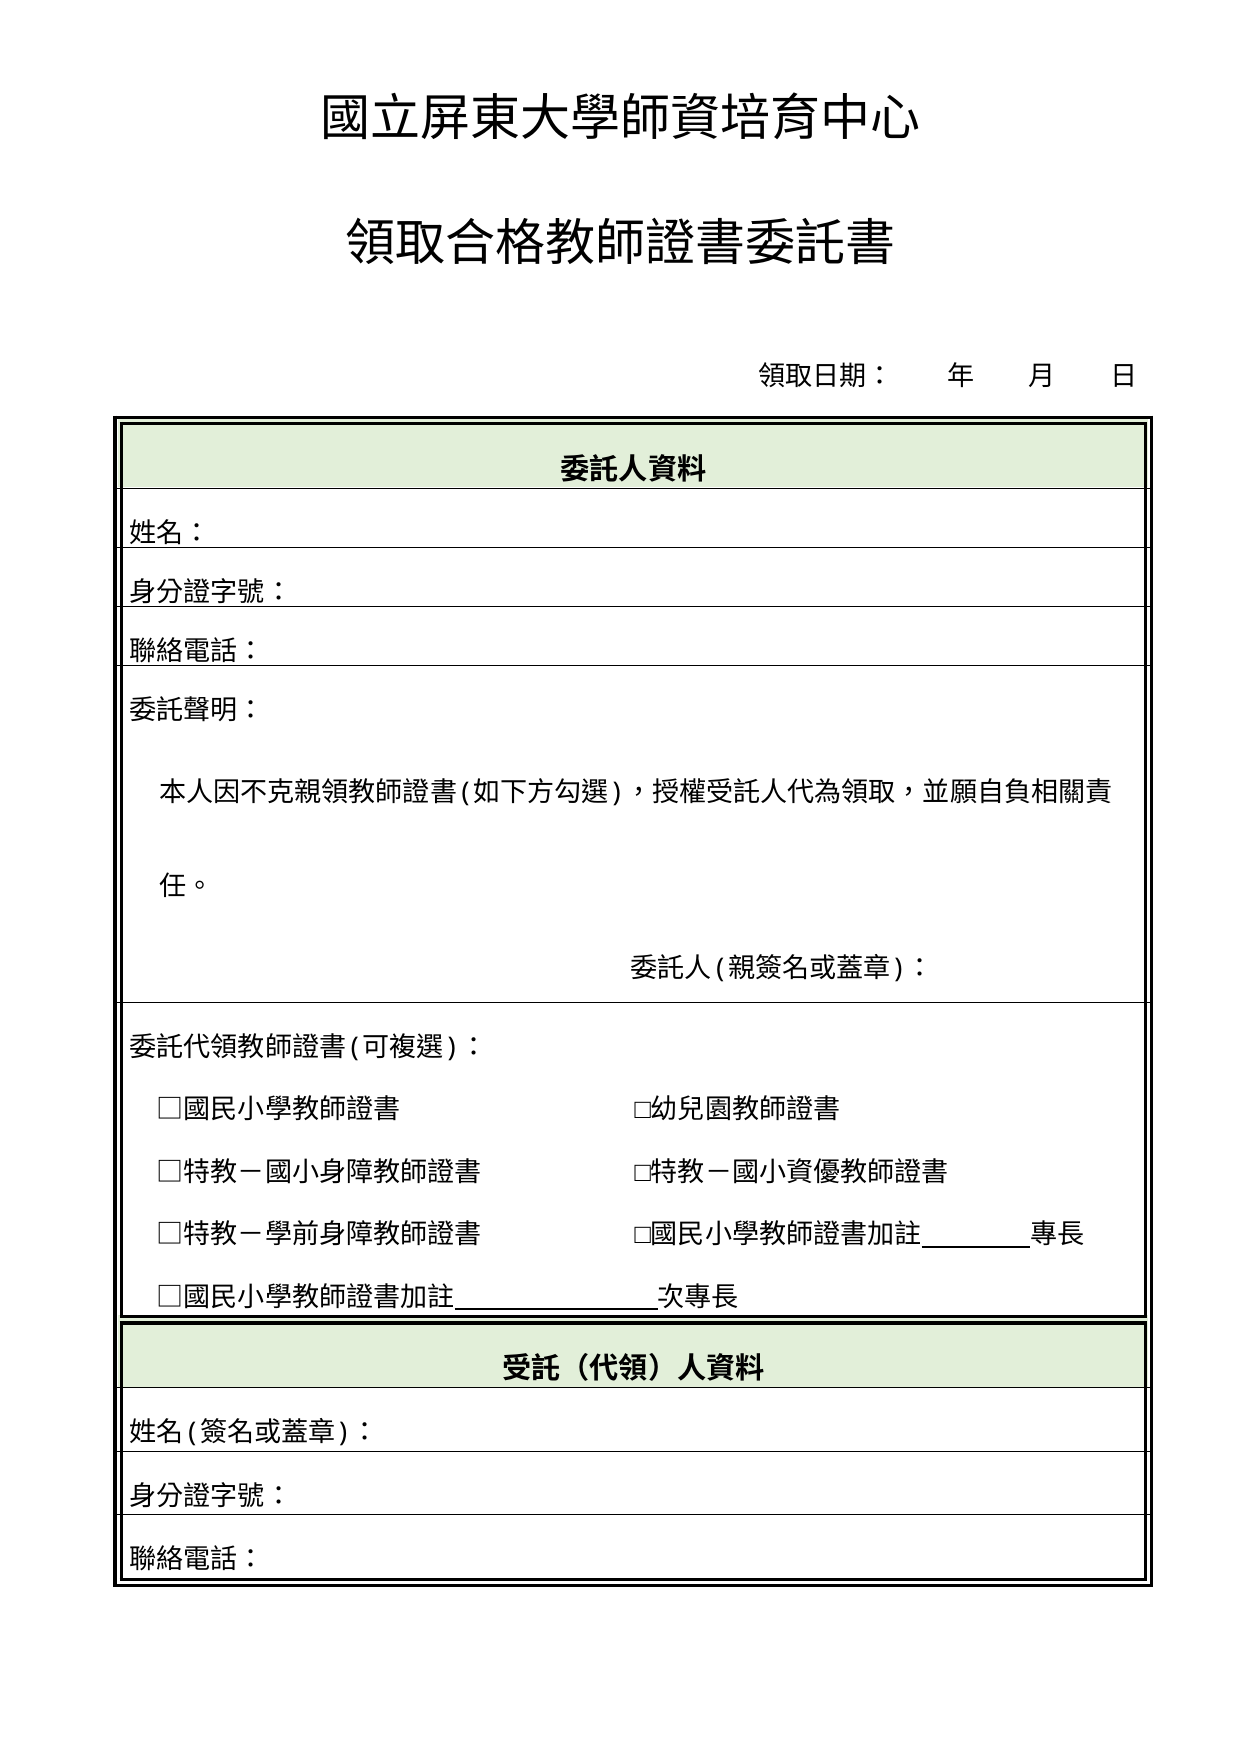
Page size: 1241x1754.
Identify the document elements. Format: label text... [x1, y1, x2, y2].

table_cell 姓名(簽名或蓋章)： [123, 1388, 1144, 1451]
table_cell 身分證字號： [123, 1452, 1144, 1514]
text 領取日期： 年 月 日 [118, 291, 1137, 416]
text 領取合格教師證書委託書 [118, 166, 1122, 291]
table_cell 受託（代領）人資料 [118, 1315, 1148, 1387]
table_cell □特教－國小資優教師證書 [623, 1128, 1144, 1190]
table_cell 委託聲明： 本人因不克親領教師證書(如下方勾選)，授權受託人代為領取，並願自負相關責任。 委託人(親簽名或蓋章)： [123, 666, 1144, 1002]
table_cell 身分證字號： [123, 548, 1144, 606]
table_cell 聯絡電話： [123, 607, 1144, 665]
table_cell 聯絡電話： [123, 1515, 1144, 1578]
table_cell □國民小學教師證書加註 次專長 [123, 1253, 1144, 1315]
table_cell 委託代領教師證書(可複選)： [123, 1003, 1144, 1065]
text 國立屏東大學師資培育中心 [118, 41, 1122, 166]
table_cell □特教－國小身障教師證書 [123, 1128, 623, 1190]
table_cell □幼兒園教師證書 [623, 1065, 1144, 1128]
table_cell □特教－學前身障教師證書 [123, 1190, 623, 1253]
table_cell □國民小學教師證書 [123, 1065, 623, 1128]
table_cell □國民小學教師證書加註 專長 [623, 1190, 1144, 1253]
table_cell 姓名： [123, 489, 1144, 547]
table_header 委託人資料 [118, 419, 1148, 487]
